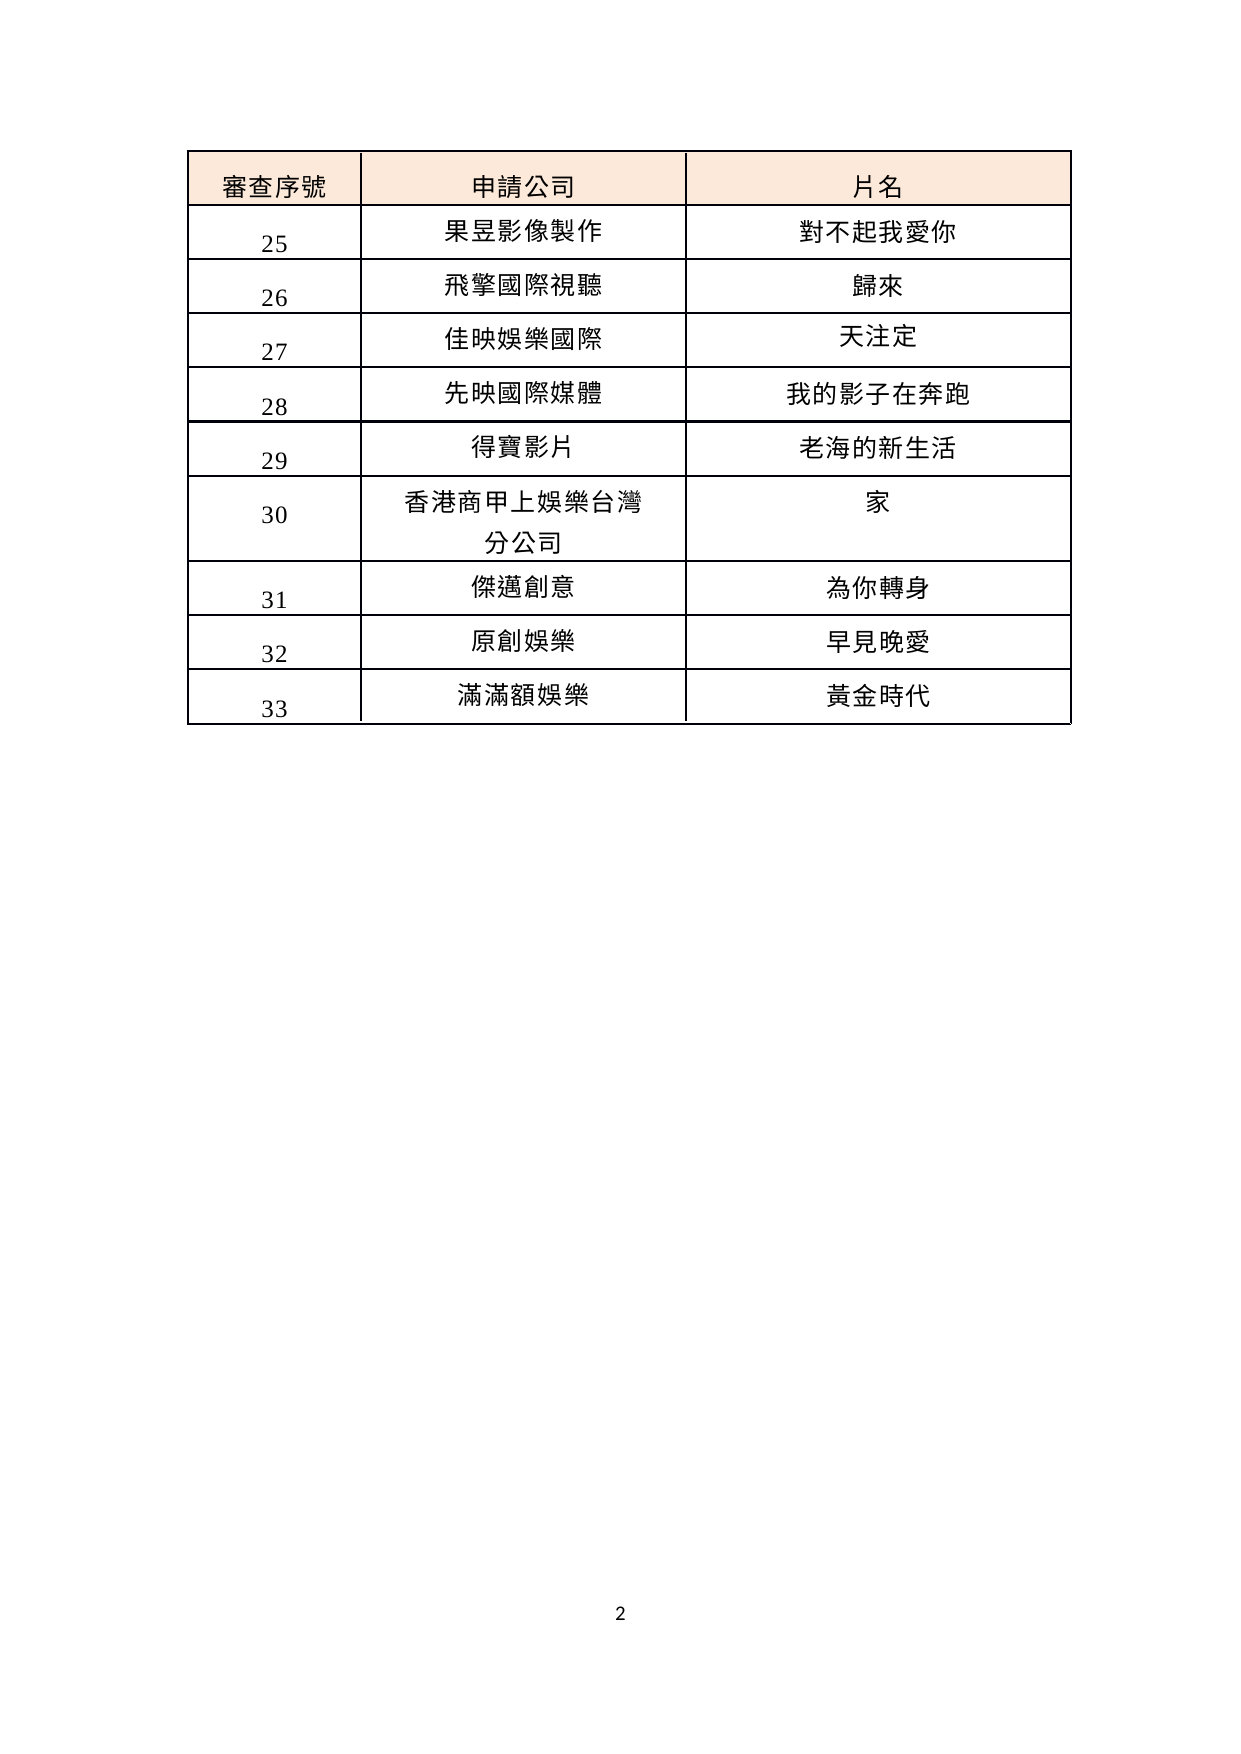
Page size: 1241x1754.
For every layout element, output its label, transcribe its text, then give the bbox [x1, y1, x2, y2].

table_cell 30 [189, 477, 360, 560]
table_cell 傑邁創意 [362, 562, 685, 614]
table_cell 25 [189, 206, 360, 258]
table_cell 29 [189, 423, 360, 474]
table_cell 香港商甲上娛樂台灣 分公司 [362, 477, 685, 560]
table_cell 先映國際媒體 [362, 368, 685, 420]
table_header 片名 [687, 152, 1070, 204]
table_cell 為你轉身 [687, 562, 1070, 614]
table_cell 我的影子在奔跑 [687, 368, 1070, 420]
table_cell 黃金時代 [686, 670, 1070, 722]
table_cell 歸來 [687, 260, 1070, 312]
table_cell 31 [189, 562, 360, 614]
table_cell 原創娛樂 [362, 616, 685, 668]
table_cell 27 [189, 314, 360, 366]
table_cell 飛擎國際視聽 [362, 260, 685, 312]
table_header 審查序號 [189, 152, 360, 204]
table_cell 老海的新生活 [687, 423, 1070, 474]
table_cell 28 [189, 368, 360, 420]
table_cell 得寶影片 [362, 423, 685, 474]
table_cell 32 [189, 616, 360, 668]
table_cell 早見晚愛 [687, 616, 1070, 668]
table_cell 對不起我愛你 [687, 206, 1070, 258]
table_header 申請公司 [362, 152, 685, 204]
table_cell 家 [687, 477, 1070, 560]
table_cell 33 [189, 670, 361, 722]
table_cell 滿滿額娛樂 [361, 670, 686, 722]
table_cell 果昱影像製作 [362, 206, 685, 258]
table_cell 天注定 [687, 314, 1070, 366]
table_cell 26 [189, 260, 360, 312]
table_cell 佳映娛樂國際 [362, 314, 685, 366]
